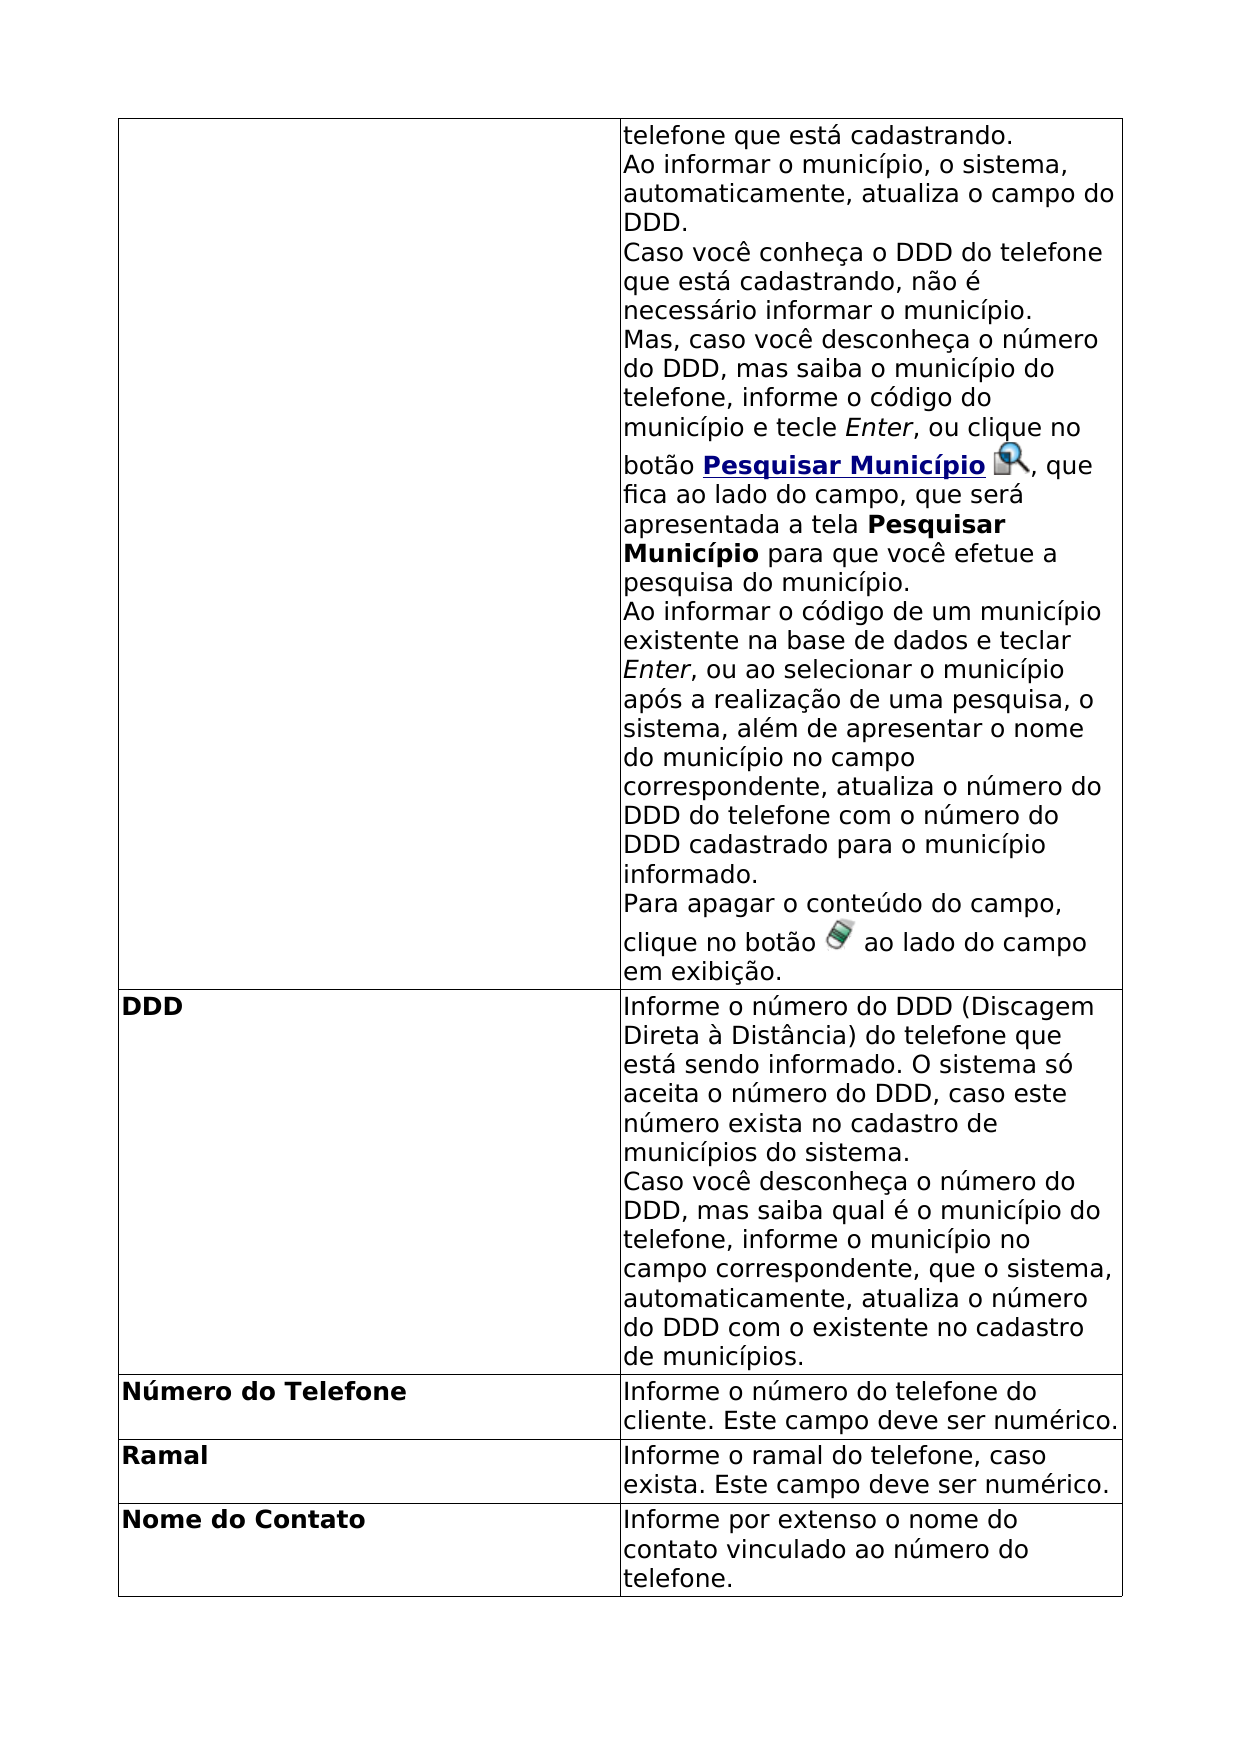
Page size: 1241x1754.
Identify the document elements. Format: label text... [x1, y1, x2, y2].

picture [824, 918, 856, 951]
table_cell [119, 119, 620, 989]
table_cell Informe o número do DDD (Discagem Direta à Distância) do telefone que está sendo informado. O sistema só aceita o número do DDD, caso este número exista no cadastro de municípios do sistema. Caso você desconheça o número do DDD, mas saiba qual é o município do telefone, informe o município no campo correspondente, que o sistema, automaticamente, atualiza o número do DDD com o existente no cadastro de municípios. [621, 990, 1122, 1374]
table_cell Informe o ramal do telefone, caso exista. Este campo deve ser numérico. [621, 1440, 1122, 1503]
table_cell Informe por extenso o nome do contato vinculado ao número do telefone. [621, 1504, 1122, 1596]
table_cell Informe o número do telefone do cliente. Este campo deve ser numérico. [621, 1375, 1122, 1438]
table_cell Nome do Contato [119, 1504, 620, 1596]
table_cell DDD [119, 990, 620, 1374]
table_cell Ramal [119, 1440, 620, 1503]
table_cell telefone que está cadastrando. Ao informar o município, o sistema, automaticamente, atualiza o campo do DDD. Caso você conheça o DDD do telefone que está cadastrando, não é necessário informar o município. Mas, caso você desconheça o número do DDD, mas saiba o município do telefone, informe o código do município e tecle Enter, ou clique no botão Pesquisar Município , que fica ao lado do campo, que será apresentada a tela Pesquisar Município para que você efetue a pesquisa do município. Ao informar o código de um município existente na base de dados e teclar Enter, ou ao selecionar o município após a realização de uma pesquisa, o sistema, além de apresentar o nome do município no campo correspondente, atualiza o número do DDD do telefone com o número do DDD cadastrado para o município informado. Para apagar o conteúdo do campo, clique no botão ao lado do campo em exibição. [621, 119, 1122, 989]
table_cell Número do Telefone [119, 1375, 620, 1438]
picture [993, 442, 1030, 475]
